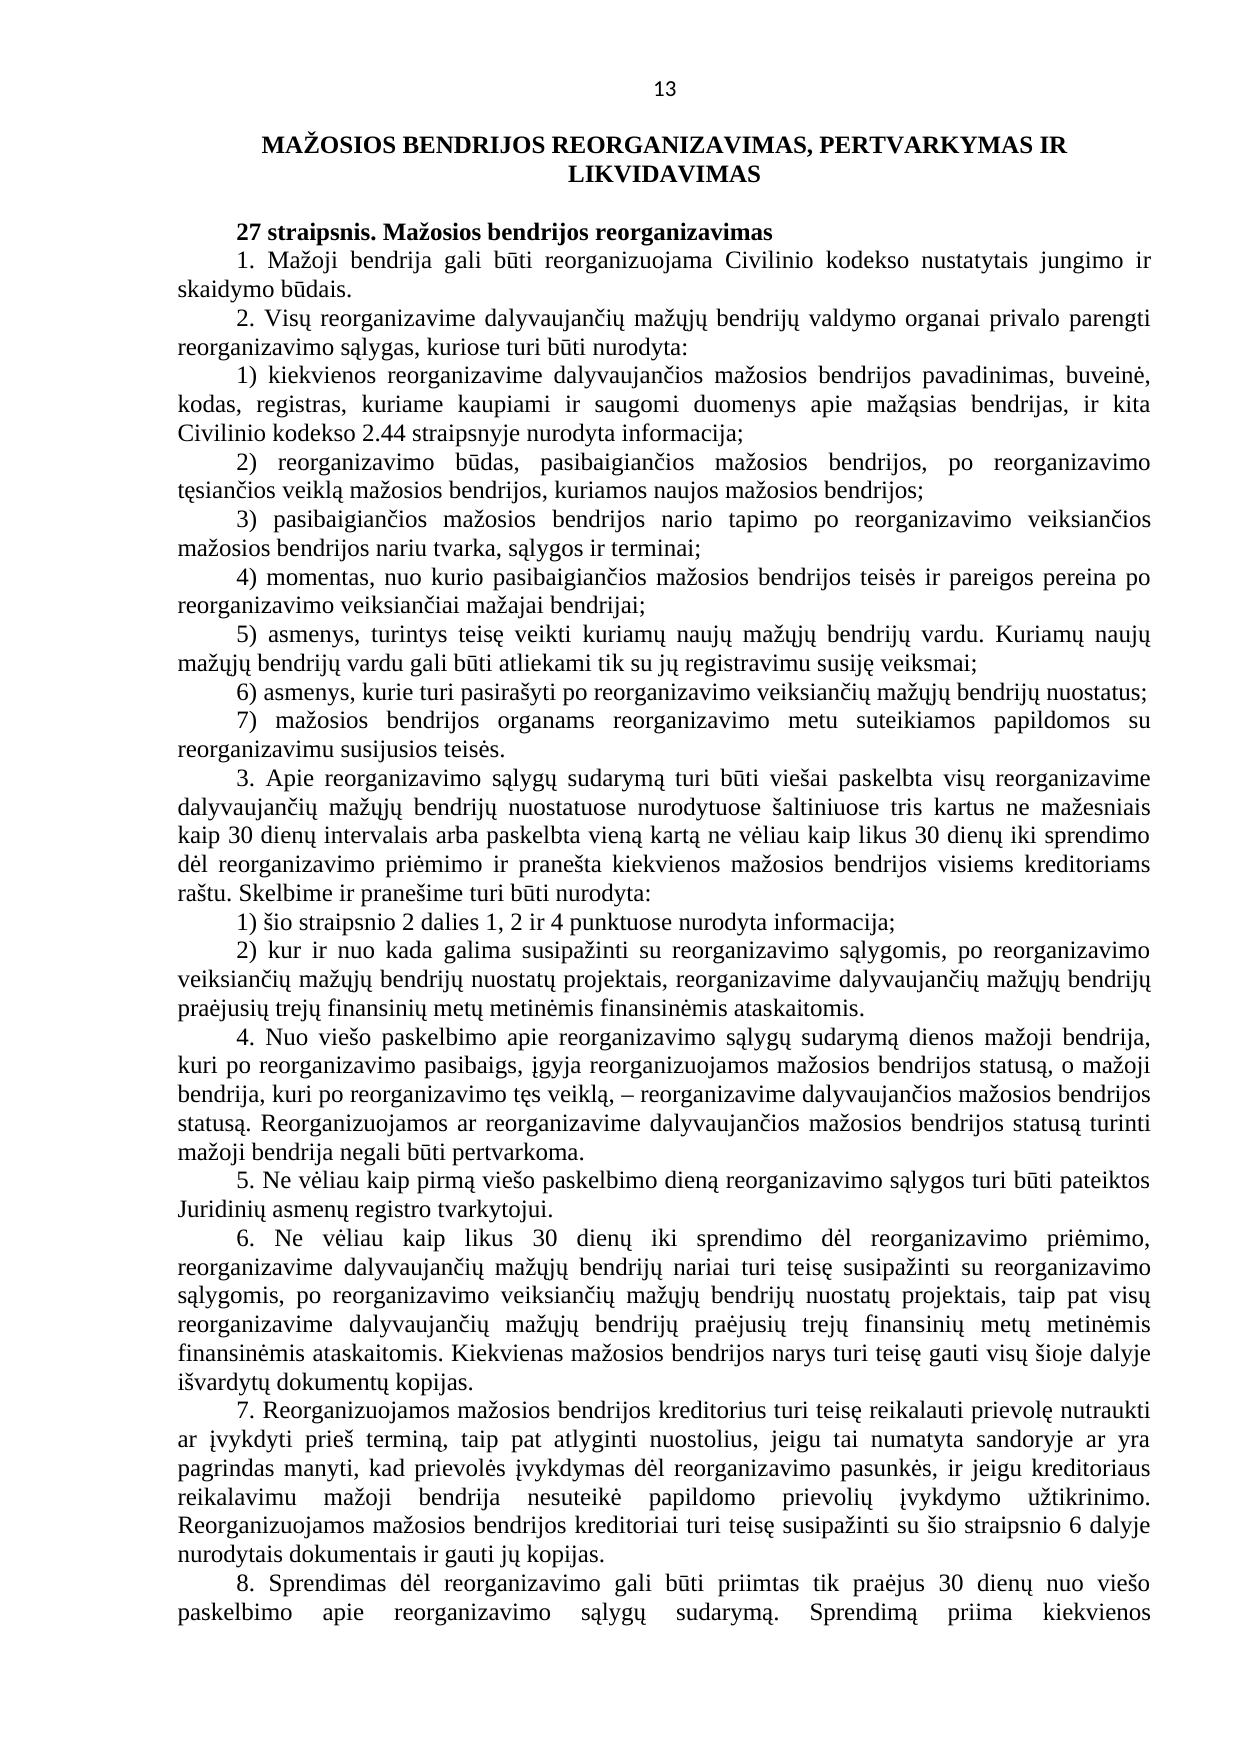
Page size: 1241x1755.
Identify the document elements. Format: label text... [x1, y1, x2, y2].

text 2) reorganizavimo būdas, pasibaigiančios mažosios bendrijos, po reorganizavimo tęsiančios veiklą mažosios bendrijos, kuriamos naujos mažosios bendrijos; [177, 447, 1152, 504]
text 27 straipsnis. Mažosios bendrijos reorganizavimas [177, 217, 1152, 246]
text 3) pasibaigiančios mažosios bendrijos nario tapimo po reorganizavimo veiksiančios mažosios bendrijos nariu tvarka, sąlygos ir terminai; [177, 504, 1152, 562]
text 6. Ne vėliau kaip likus 30 dienų iki sprendimo dėl reorganizavimo priėmimo, reorganizavime dalyvaujančių mažųjų bendrijų nariai turi teisę susipažinti su reorganizavimo sąlygomis, po reorganizavimo veiksiančių mažųjų bendrijų nuostatų projektais, taip pat visų reorganizavime dalyvaujančių mažųjų bendrijų praėjusių trejų finansinių metų metinėmis finansinėmis ataskaitomis. Kiekvienas mažosios bendrijos narys turi teisę gauti visų šioje dalyje išvardytų dokumentų kopijas. [177, 1223, 1152, 1396]
text 1) šio straipsnio 2 dalies 1, 2 ir 4 punktuose nurodyta informacija; [177, 907, 1152, 936]
text 7) mažosios bendrijos organams reorganizavimo metu suteikiamos papildomos su reorganizavimu susijusios teisės. [177, 706, 1152, 763]
text 1. Mažoji bendrija gali būti reorganizuojama Civilinio kodekso nustatytais jungimo ir skaidymo būdais. [177, 246, 1152, 303]
text MAŽOSIOS BENDRIJOS REORGANIZAVIMAS, PERTVARKYMAS IR LIKVIDAVIMAS [177, 131, 1152, 188]
text 2) kur ir nuo kada galima susipažinti su reorganizavimo sąlygomis, po reorganizavimo veiksiančių mažųjų bendrijų nuostatų projektais, reorganizavime dalyvaujančių mažųjų bendrijų praėjusių trejų finansinių metų metinėmis finansinėmis ataskaitomis. [177, 936, 1152, 1022]
text 3. Apie reorganizavimo sąlygų sudarymą turi būti viešai paskelbta visų reorganizavime dalyvaujančių mažųjų bendrijų nuostatuose nurodytuose šaltiniuose tris kartus ne mažesniais kaip 30 dienų intervalais arba paskelbta vieną kartą ne vėliau kaip likus 30 dienų iki sprendimo dėl reorganizavimo priėmimo ir pranešta kiekvienos mažosios bendrijos visiems kreditoriams raštu. Skelbime ir pranešime turi būti nurodyta: [177, 763, 1152, 907]
text 1) kiekvienos reorganizavime dalyvaujančios mažosios bendrijos pavadinimas, buveinė, kodas, registras, kuriame kaupiami ir saugomi duomenys apie mažąsias bendrijas, ir kita Civilinio kodekso 2.44 straipsnyje nurodyta informacija; [177, 361, 1152, 447]
text 5. Ne vėliau kaip pirmą viešo paskelbimo dieną reorganizavimo sąlygos turi būti pateiktos Juridinių asmenų registro tvarkytojui. [177, 1166, 1152, 1223]
text 6) asmenys, kurie turi pasirašyti po reorganizavimo veiksiančių mažųjų bendrijų nuostatus; [177, 677, 1152, 706]
text 7. Reorganizuojamos mažosios bendrijos kreditorius turi teisę reikalauti prievolę nutraukti ar įvykdyti prieš terminą, taip pat atlyginti nuostolius, jeigu tai numatyta sandoryje ar yra pagrindas manyti, kad prievolės įvykdymas dėl reorganizavimo pasunkės, ir jeigu kreditoriaus reikalavimu mažoji bendrija nesuteikė papildomo prievolių įvykdymo užtikrinimo. Reorganizuojamos mažosios bendrijos kreditoriai turi teisę susipažinti su šio straipsnio 6 dalyje nurodytais dokumentais ir gauti jų kopijas. [177, 1396, 1152, 1568]
text 8. Sprendimas dėl reorganizavimo gali būti priimtas tik praėjus 30 dienų nuo viešo paskelbimo apie reorganizavimo sąlygų sudarymą. Sprendimą priima kiekvienos [177, 1568, 1152, 1626]
text 4. Nuo viešo paskelbimo apie reorganizavimo sąlygų sudarymą dienos mažoji bendrija, kuri po reorganizavimo pasibaigs, įgyja reorganizuojamos mažosios bendrijos statusą, o mažoji bendrija, kuri po reorganizavimo tęs veiklą, – reorganizavime dalyvaujančios mažosios bendrijos statusą. Reorganizuojamos ar reorganizavime dalyvaujančios mažosios bendrijos statusą turinti mažoji bendrija negali būti pertvarkoma. [177, 1022, 1152, 1166]
text 5) asmenys, turintys teisę veikti kuriamų naujų mažųjų bendrijų vardu. Kuriamų naujų mažųjų bendrijų vardu gali būti atliekami tik su jų registravimu susiję veiksmai; [177, 619, 1152, 677]
text 4) momentas, nuo kurio pasibaigiančios mažosios bendrijos teisės ir pareigos pereina po reorganizavimo veiksiančiai mažajai bendrijai; [177, 562, 1152, 619]
text 2. Visų reorganizavime dalyvaujančių mažųjų bendrijų valdymo organai privalo parengti reorganizavimo sąlygas, kuriose turi būti nurodyta: [177, 303, 1152, 361]
